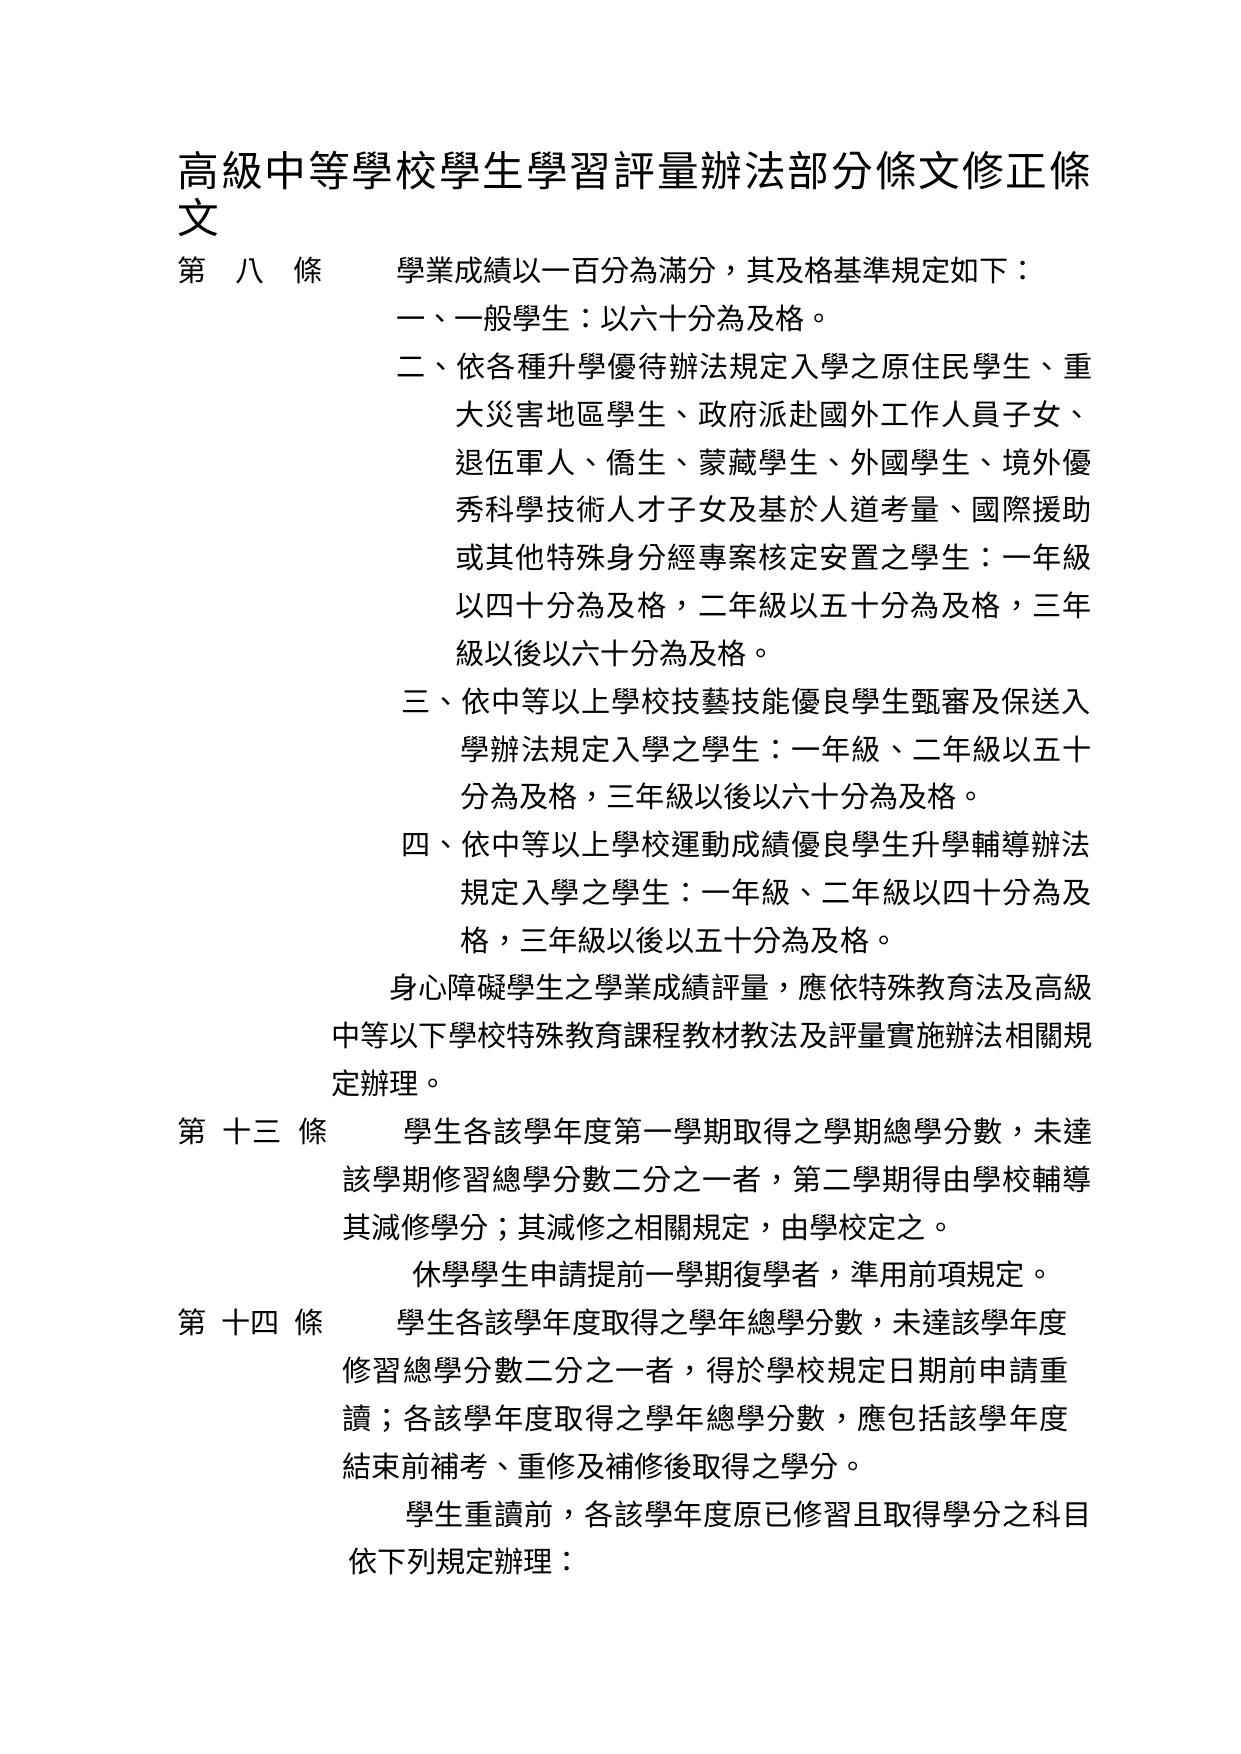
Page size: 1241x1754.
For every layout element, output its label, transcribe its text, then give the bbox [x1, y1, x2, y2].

text 一、一般學生：以六十分為及格。 [396, 291, 1092, 339]
text 高級中等學校學生學習評量辦法部分條文修正條文 [177, 148, 1092, 243]
text 二、依各種升學優待辦法規定入學之原住民學生、重大災害地區學生、政府派赴國外工作人員子女、退伍軍人、僑生、蒙藏學生、外國學生、境外優秀科學技術人才子女及基於人道考量、國際援助或其他特殊身分經專案核定安置之學生：一年級以四十分為及格，二年級以五十分為及格，三年級以後以六十分為及格。 [396, 339, 1092, 674]
text 第 十四 條 學生各該學年度取得之學年總學分數，未達該學年度修習總學分數二分之一者，得於學校規定日期前申請重讀；各該學年度取得之學年總學分數，應包括該學年度結束前補考、重修及補修後取得之學分。 [177, 1295, 1069, 1487]
text 第 八 條 學業成績以一百分為滿分，其及格基準規定如下： [177, 243, 1092, 291]
text 四、依中等以上學校運動成績優良學生升學輔導辦法規定入學之學生：一年級、二年級以四十分為及格，三年級以後以五十分為及格。 [402, 817, 1092, 961]
text 第 十三 條 學生各該學年度第一學期取得之學期總學分數，未達該學期修習總學分數二分之一者，第二學期得由學校輔導其減修學分；其減修之相關規定，由學校定之。 [177, 1104, 1092, 1248]
text 身心障礙學生之學業成績評量，應依特殊教育法及高級中等以下學校特殊教育課程教材教法及評量實施辦法相關規定辦理。 [331, 961, 1092, 1104]
text 學生重讀前，各該學年度原已修習且取得學分之科目，依下列規定辦理： [348, 1487, 1092, 1582]
text 三、依中等以上學校技藝技能優良學生甄審及保送入學辦法規定入學之學生：一年級、二年級以五十分為及格，三年級以後以六十分為及格。 [402, 674, 1092, 817]
text 休學學生申請提前一學期復學者，準用前項規定。 [325, 1248, 1092, 1295]
